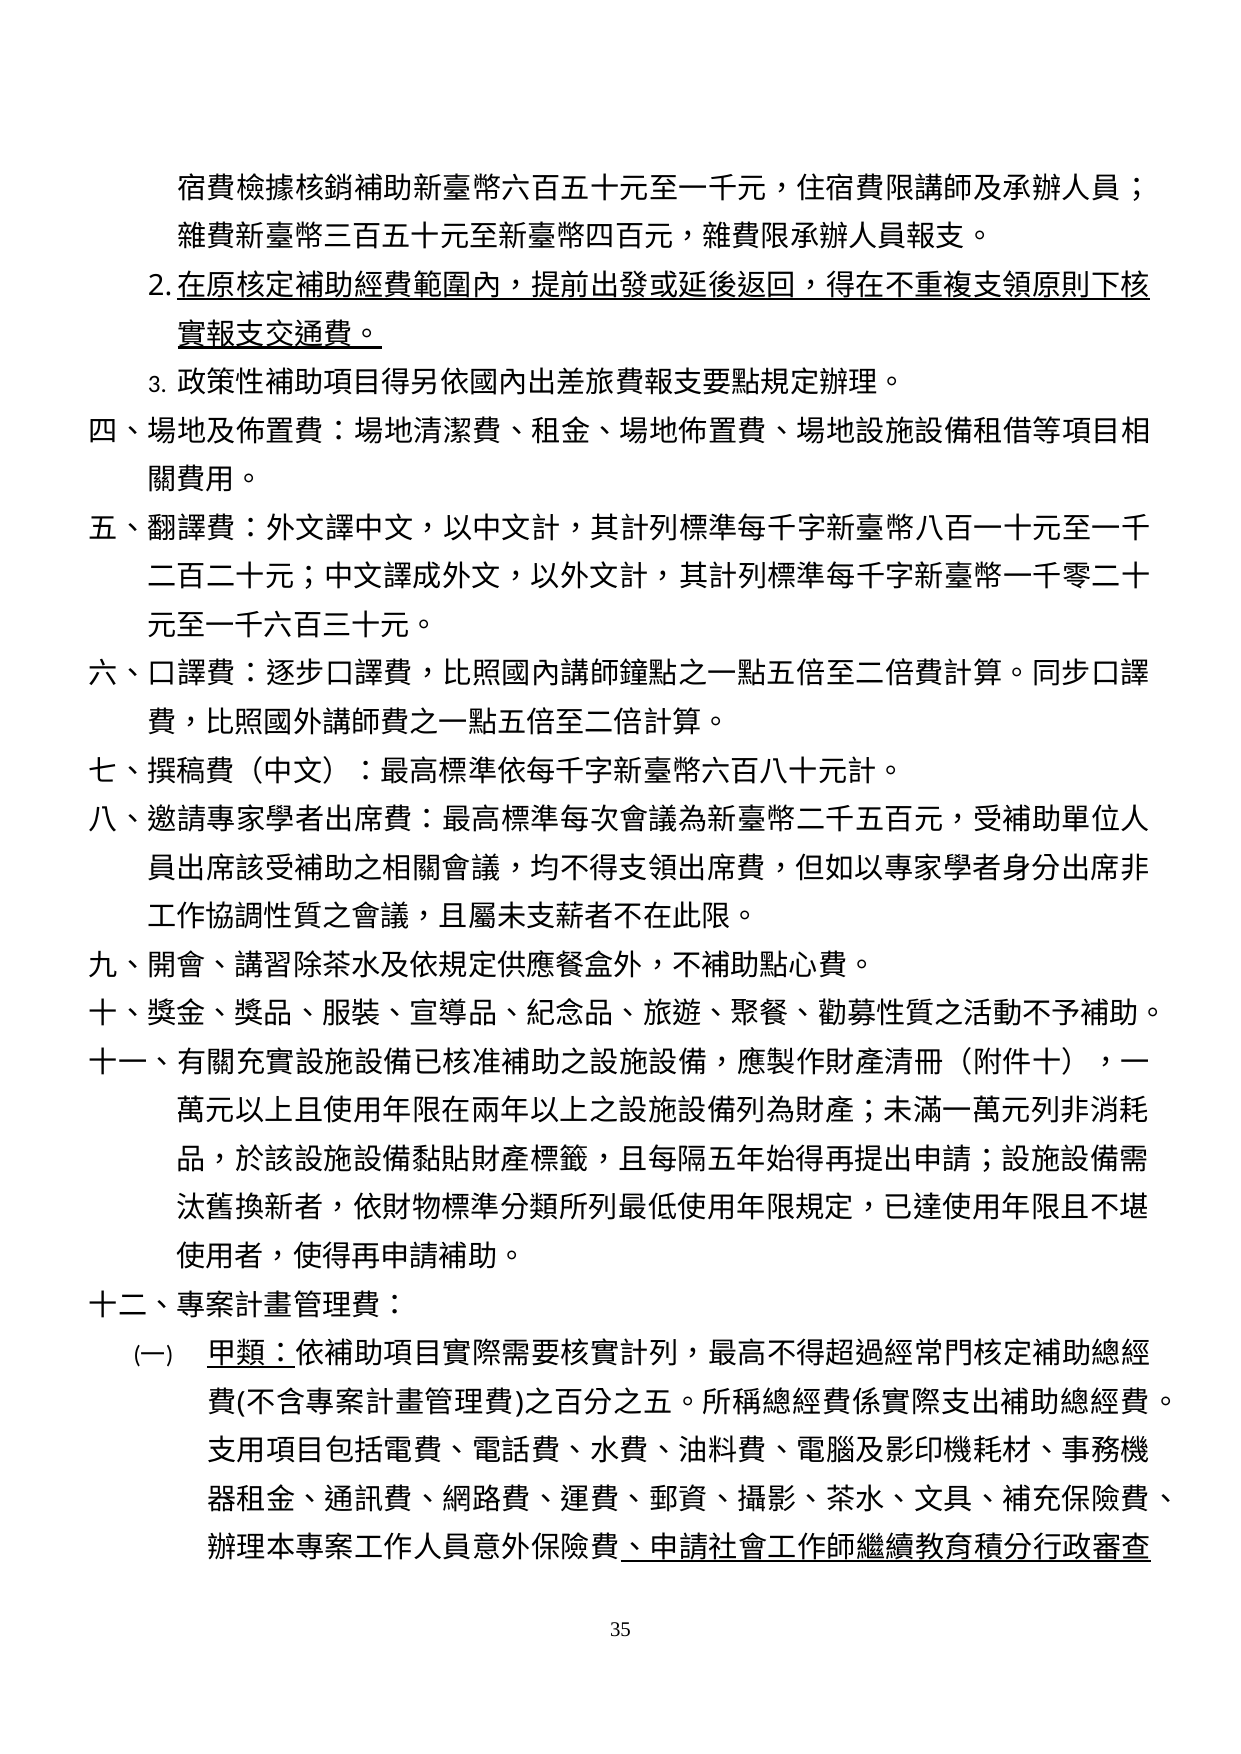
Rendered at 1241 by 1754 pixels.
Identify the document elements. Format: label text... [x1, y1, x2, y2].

text 十、獎金、獎品、服裝、宣導品、紀念品、旅遊、聚餐、勸募性質之活動不予補助。 [89, 990, 1152, 1032]
list 甲類：依補助項目實際需要核實計列，最高不得超過經常門核定補助總經費(不含專案計畫管理費)之百分之五。所稱總經費係實際支出補助總經費。支用項目包括電費、電話費、水費、油料費、電腦及影印機耗材、事務機器租金、通訊費、網路費、運費、郵資、攝影、茶水、文具、補充保險費、辦理本專案工作人員意外保險費、申請社會工作師繼續教育積分行政審查費及其他與執行本計畫相關之費用。但不得與雜支重複補助。 [133, 1329, 1152, 1566]
list 政策性補助項目得另依國內出差旅費報支要點規定辦理。 [148, 359, 1152, 401]
text 九、開會、講習除茶水及依規定供應餐盒外，不補助點心費。 [89, 941, 1152, 983]
text 八、邀請專家學者出席費：最高標準每次會議為新臺幣二千五百元，受補助單位人員出席該受補助之相關會議，均不得支領出席費，但如以專家學者身分出席非工作協調性質之會議，且屬未支薪者不在此限。 [89, 796, 1152, 935]
text 五、翻譯費：外文譯中文，以中文計，其計列標準每千字新臺幣八百一十元至一千二百二十元；中文譯成外文，以外文計，其計列標準每千字新臺幣一千零二十元至一千六百三十元。 [89, 504, 1152, 644]
text 七、撰稿費（中文）：最高標準依每千字新臺幣六百八十元計。 [89, 747, 1152, 789]
text 六、口譯費：逐步口譯費，比照國內講師鐘點之一點五倍至二倍費計算。同步口譯費，比照國外講師費之一點五倍至二倍計算。 [89, 650, 1152, 741]
text 四、場地及佈置費：場地清潔費、租金、場地佈置費、場地設施設備租借等項目相關費用。 [89, 407, 1152, 498]
text 十一、有關充實設施設備已核准補助之設施設備，應製作財產清冊（附件十），一萬元以上且使用年限在兩年以上之設施設備列為財產；未滿一萬元列非消耗品，於該設施設備黏貼財產標籤，且每隔五年始得再提出申請；設施設備需汰舊換新者，依財物標準分類所列最低使用年限規定，已達使用年限且不堪使用者，使得再申請補助。 [89, 1038, 1152, 1275]
list 宿費檢據核銷補助新臺幣六百五十元至一千元，住宿費限講師及承辦人員；雜費新臺幣三百五十元至新臺幣四百元，雜費限承辦人員報支。 [148, 164, 1152, 255]
list 在原核定補助經費範圍內，提前出發或延後返回，得在不重複支領原則下核實報支交通費。 [148, 262, 1152, 352]
text 十二、專案計畫管理費： [89, 1281, 1152, 1323]
